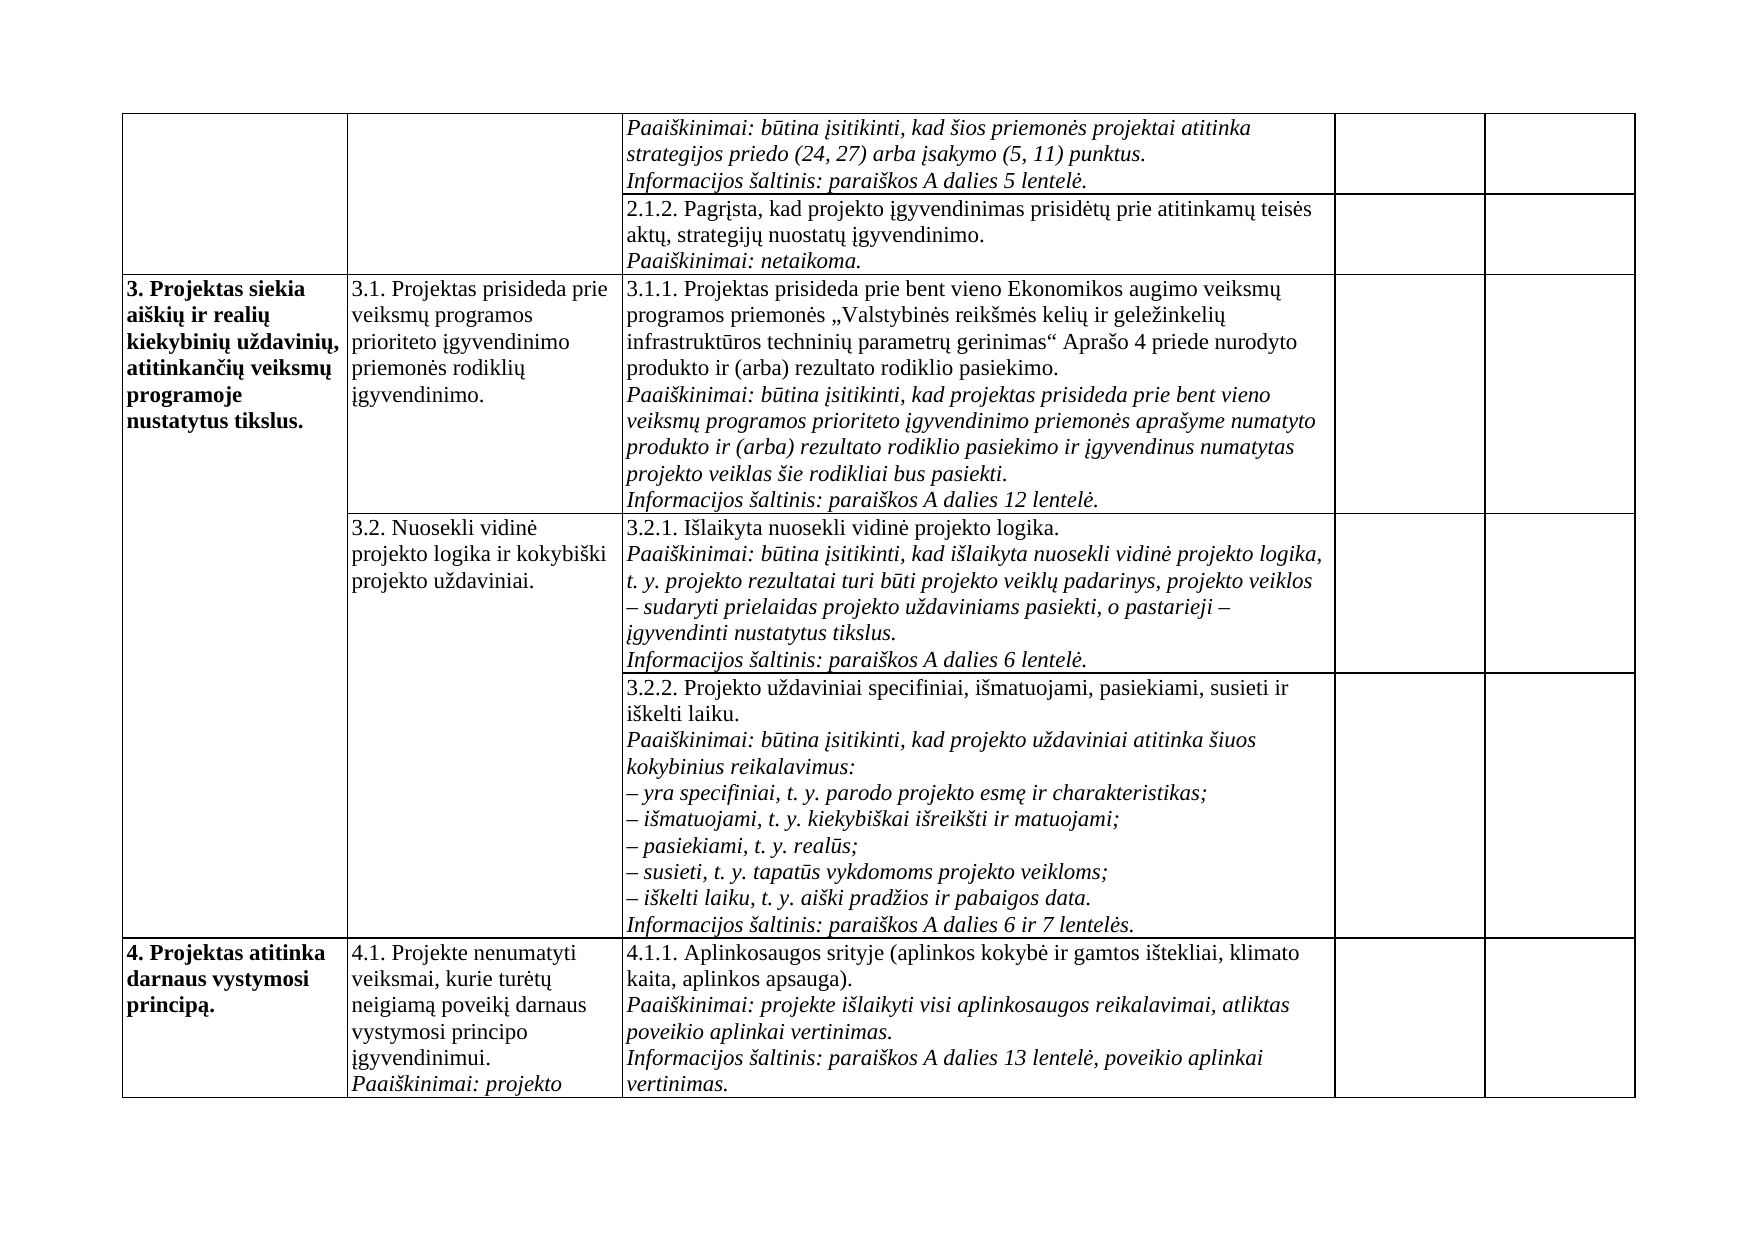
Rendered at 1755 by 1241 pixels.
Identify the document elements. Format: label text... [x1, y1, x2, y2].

table_cell 4.1.1. Aplinkosaugos srityje (aplinkos kokybė ir gamtos ištekliai, klimato kaita, aplinkos apsauga). Paaiškinimai: projekte išlaikyti visi aplinkosaugos reikalavimai, atliktas poveikio aplinkai vertinimas. Informacijos šaltinis: paraiškos A dalies 13 lentelė, poveikio aplinkai vertinimas. [623, 939, 1334, 1097]
table_cell [348, 114, 622, 274]
table_cell [1486, 195, 1634, 274]
table_cell [1486, 674, 1634, 937]
table_cell [1336, 114, 1484, 193]
table_cell 3. Projektas siekia aiškių ir realių kiekybinių uždavinių, atitinkančių veiksmų programoje nustatytus tikslus. [123, 275, 347, 937]
table_cell [1336, 195, 1484, 274]
table_cell [1486, 275, 1634, 512]
table_cell [1486, 514, 1634, 672]
table_cell Paaiškinimai: būtina įsitikinti, kad šios priemonės projektai atitinka strategijos priedo (24, 27) arba įsakymo (5, 11) punktus. Informacijos šaltinis: paraiškos A dalies 5 lentelė. [623, 114, 1334, 193]
table_cell 3.1. Projektas prisideda prie veiksmų programos prioriteto įgyvendinimo priemonės rodiklių įgyvendinimo. [348, 275, 622, 512]
table_cell 3.2.2. Projekto uždaviniai specifiniai, išmatuojami, pasiekiami, susieti ir iškelti laiku. Paaiškinimai: būtina įsitikinti, kad projekto uždaviniai atitinka šiuos kokybinius reikalavimus: – yra specifiniai, t. y. parodo projekto esmę ir charakteristikas; – išmatuojami, t. y. kiekybiškai išreikšti ir matuojami; – pasiekiami, t. y. realūs; – susieti, t. y. tapatūs vykdomoms projekto veikloms; – iškelti laiku, t. y. aiški pradžios ir pabaigos data. Informacijos šaltinis: paraiškos A dalies 6 ir 7 lentelės. [623, 674, 1334, 937]
table_cell [1336, 514, 1484, 672]
table_cell 4.1. Projekte nenumatyti veiksmai, kurie turėtų neigiamą poveikį darnaus vystymosi principo įgyvendinimui. Paaiškinimai: projekto [348, 939, 622, 1097]
table_cell 3.2. Nuosekli vidinė projekto logika ir kokybiški projekto uždaviniai. [348, 514, 622, 937]
table_cell [1486, 114, 1634, 193]
table_cell [1336, 275, 1484, 512]
table_cell [123, 114, 347, 274]
table_cell [1336, 939, 1484, 1097]
table_cell 3.1.1. Projektas prisideda prie bent vieno Ekonomikos augimo veiksmų programos priemonės „Valstybinės reikšmės kelių ir geležinkelių infrastruktūros techninių parametrų gerinimas“ Aprašo 4 priede nurodyto produkto ir (arba) rezultato rodiklio pasiekimo. Paaiškinimai: būtina įsitikinti, kad projektas prisideda prie bent vieno veiksmų programos prioriteto įgyvendinimo priemonės aprašyme numatyto produkto ir (arba) rezultato rodiklio pasiekimo ir įgyvendinus numatytas projekto veiklas šie rodikliai bus pasiekti. Informacijos šaltinis: paraiškos A dalies 12 lentelė. [623, 275, 1334, 512]
table_cell [1336, 674, 1484, 937]
table_cell 2.1.2. Pagrįsta, kad projekto įgyvendinimas prisidėtų prie atitinkamų teisės aktų, strategijų nuostatų įgyvendinimo. Paaiškinimai: netaikoma. [623, 195, 1334, 274]
table_cell 4. Projektas atitinka darnaus vystymosi principą. [123, 939, 347, 1097]
table_cell [1486, 939, 1634, 1097]
table_cell 3.2.1. Išlaikyta nuosekli vidinė projekto logika. Paaiškinimai: būtina įsitikinti, kad išlaikyta nuosekli vidinė projekto logika, t. y. projekto rezultatai turi būti projekto veiklų padarinys, projekto veiklos – sudaryti prielaidas projekto uždaviniams pasiekti, o pastarieji – įgyvendinti nustatytus tikslus. Informacijos šaltinis: paraiškos A dalies 6 lentelė. [623, 514, 1334, 672]
